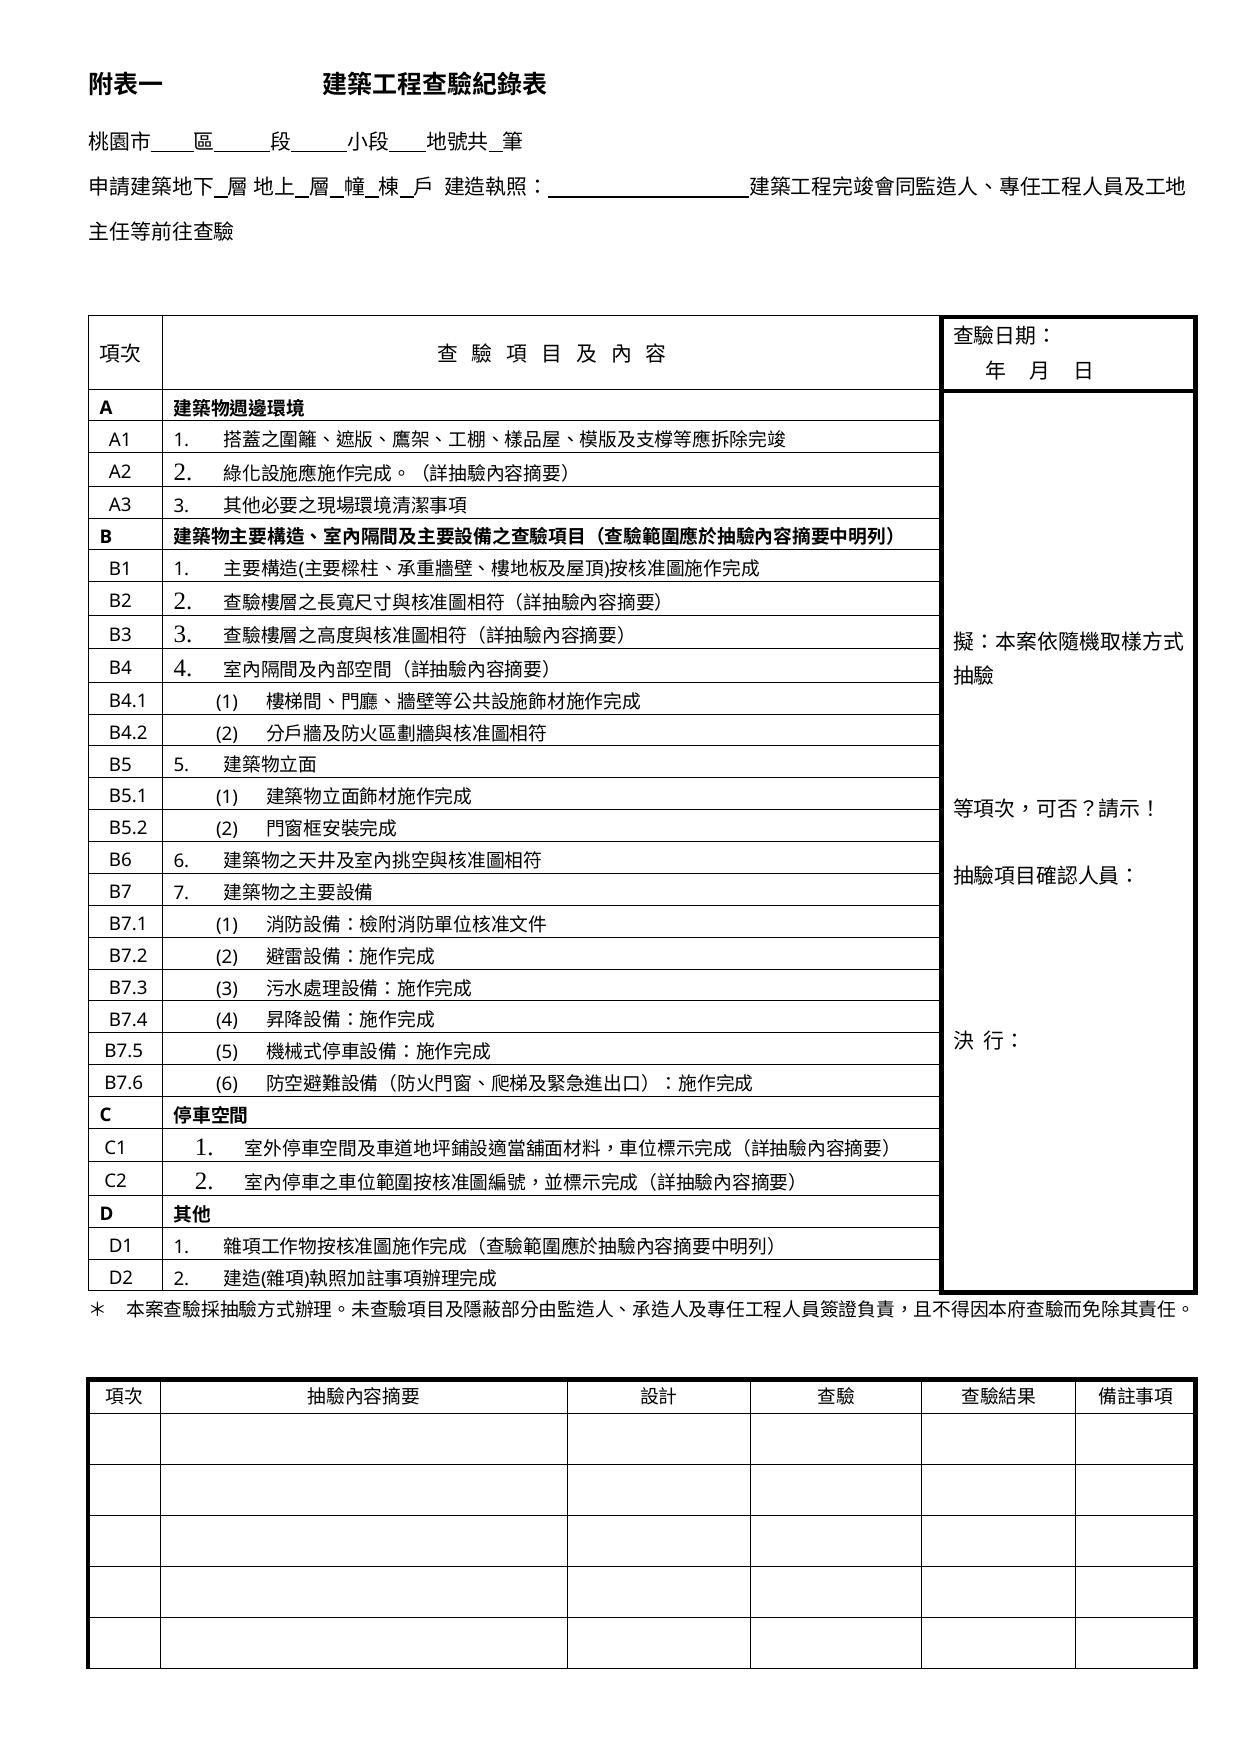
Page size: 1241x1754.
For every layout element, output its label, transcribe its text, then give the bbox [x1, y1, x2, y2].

table_header 抽驗內容摘要 [161, 1382, 567, 1413]
table_cell 室內停車之車位範圍按核准圖編號，並標示完成（詳抽驗內容摘要） [163, 1162, 939, 1195]
table_cell B7.1 [89, 906, 162, 937]
table_cell 主要構造(主要樑柱、承重牆壁、樓地板及屋頂)按核准圖施作完成 [163, 550, 939, 581]
table_cell 查驗樓層之高度與核准圖相符（詳抽驗內容摘要） [163, 616, 939, 648]
table_header 項次 [90, 1382, 160, 1413]
table_cell [90, 1618, 160, 1668]
table_cell 查驗樓層之長寬尺寸與核准圖相符（詳抽驗內容摘要） [163, 582, 939, 615]
table_cell [161, 1465, 567, 1515]
table_cell B4 [89, 649, 162, 682]
table_header 查驗 [751, 1382, 921, 1413]
table_cell [90, 1465, 160, 1515]
table_cell 建造(雜項)執照加註事項辦理完成 [163, 1260, 939, 1290]
table_cell B7 [89, 874, 162, 905]
table_cell 避雷設備：施作完成 [163, 938, 939, 968]
table_cell A3 [89, 487, 162, 517]
table_cell A2 [89, 453, 162, 486]
table_header 查驗日期： 年 月 日 [944, 319, 1193, 388]
table_cell [161, 1516, 567, 1566]
table_cell 防空避難設備（防火門窗、爬梯及緊急進出口）：施作完成 [163, 1065, 939, 1096]
table_cell [568, 1516, 750, 1566]
table_cell [751, 1516, 921, 1566]
table_cell B3 [89, 616, 162, 648]
table_cell [922, 1618, 1075, 1668]
table_cell 擬：本案依隨機取樣方式抽驗 等項次，可否？請示！ 抽驗項目確認人員： 決 行： [944, 393, 1193, 1290]
table_cell 昇降設備：施作完成 [163, 1001, 939, 1032]
table_cell B5 [89, 746, 162, 777]
table_header 項次 [89, 316, 162, 388]
table_cell B7.6 [89, 1065, 162, 1096]
table_cell 搭蓋之圍籬、遮版、鷹架、工棚、樣品屋、模版及支橕等應拆除完竣 [163, 421, 939, 452]
table_cell [922, 1465, 1075, 1515]
table_cell 雜項工作物按核准圖施作完成（查驗範圍應於抽驗內容摘要中明列） [163, 1228, 939, 1258]
text 桃園市 區 段 小段 地號共 筆 [89, 125, 1200, 155]
table_cell B6 [89, 842, 162, 873]
text 申請建築地下 層 地上 層 幢 棟 戶 建造執照： 建築工程完竣會同監造人、專任工程人員及工地主任等前往查驗 [89, 170, 1200, 246]
table_cell [568, 1414, 750, 1464]
table_cell [751, 1465, 921, 1515]
table_cell B2 [89, 582, 162, 615]
table_cell 停車空間 [163, 1097, 939, 1128]
table_cell 其他必要之現場環境清潔事項 [163, 487, 939, 517]
text 附表一 建築工程查驗紀錄表 [89, 64, 1200, 101]
table_cell 污水處理設備：施作完成 [163, 970, 939, 1000]
table_cell 建築物立面飾材施作完成 [163, 778, 939, 809]
table_cell 門窗框安裝完成 [163, 810, 939, 841]
table_cell 建築物之天井及室內挑空與核准圖相符 [163, 842, 939, 873]
table_cell B4.1 [89, 683, 162, 713]
table_cell B5.1 [89, 778, 162, 809]
table_cell C2 [89, 1162, 162, 1195]
table_cell C1 [89, 1129, 162, 1161]
table_cell [1076, 1516, 1193, 1566]
table_cell [161, 1414, 567, 1464]
table_cell 消防設備：檢附消防單位核准文件 [163, 906, 939, 937]
table_cell [568, 1465, 750, 1515]
table_cell 室外停車空間及車道地坪鋪設適當舖面材料，車位標示完成（詳抽驗內容摘要） [163, 1129, 939, 1161]
table_cell 機械式停車設備：施作完成 [163, 1033, 939, 1064]
table_header 查 驗 項 目 及 內 容 [163, 316, 939, 388]
table_header 設計 [568, 1382, 750, 1413]
table_header 備註事項 [1076, 1382, 1193, 1413]
table_cell B7.4 [89, 1001, 162, 1032]
table_cell [90, 1414, 160, 1464]
table_cell D2 [89, 1260, 162, 1290]
table_cell [1076, 1414, 1193, 1464]
table_cell B5.2 [89, 810, 162, 841]
table_cell D1 [89, 1228, 162, 1258]
table_cell [751, 1567, 921, 1617]
table_cell B7.2 [89, 938, 162, 968]
table_cell [1076, 1618, 1193, 1668]
table_cell [922, 1516, 1075, 1566]
table_cell 建築物之主要設備 [163, 874, 939, 905]
table_cell B1 [89, 550, 162, 581]
table_cell [1076, 1465, 1193, 1515]
table_cell D [89, 1196, 162, 1227]
table_cell 分戶牆及防火區劃牆與核准圖相符 [163, 715, 939, 745]
table_cell 樓梯間、門廳、牆壁等公共設施飾材施作完成 [163, 683, 939, 713]
table_cell 綠化設施應施作完成。（詳抽驗內容摘要） [163, 453, 939, 486]
table_cell 室內隔間及內部空間（詳抽驗內容摘要） [163, 649, 939, 682]
table_cell [90, 1567, 160, 1617]
table_cell B7.5 [89, 1033, 162, 1064]
table_header 查驗結果 [922, 1382, 1075, 1413]
table_cell 建築物週邊環境 [163, 390, 939, 420]
table_cell [751, 1618, 921, 1668]
table_cell [161, 1567, 567, 1617]
table_cell B [89, 519, 162, 549]
table_cell [751, 1414, 921, 1464]
table_cell B4.2 [89, 715, 162, 745]
table_cell A [89, 390, 162, 420]
table_cell 其他 [163, 1196, 939, 1227]
table_cell [922, 1567, 1075, 1617]
table_cell [568, 1567, 750, 1617]
list 本案查驗採抽驗方式辦理。未查驗項目及隱蔽部分由監造人、承造人及專任工程人員簽證負責，且不得因本府查驗而免除其責任。 [89, 1295, 1200, 1322]
table_cell [568, 1618, 750, 1668]
table_cell [922, 1414, 1075, 1464]
table_cell A1 [89, 421, 162, 452]
table_cell B7.3 [89, 970, 162, 1000]
table_cell 建築物主要構造、室內隔間及主要設備之查驗項目（查驗範圍應於抽驗內容摘要中明列） [163, 519, 939, 549]
table_cell 建築物立面 [163, 746, 939, 777]
table_cell C [89, 1097, 162, 1128]
table_cell [161, 1618, 567, 1668]
table_cell [90, 1516, 160, 1566]
table_cell [1076, 1567, 1193, 1617]
